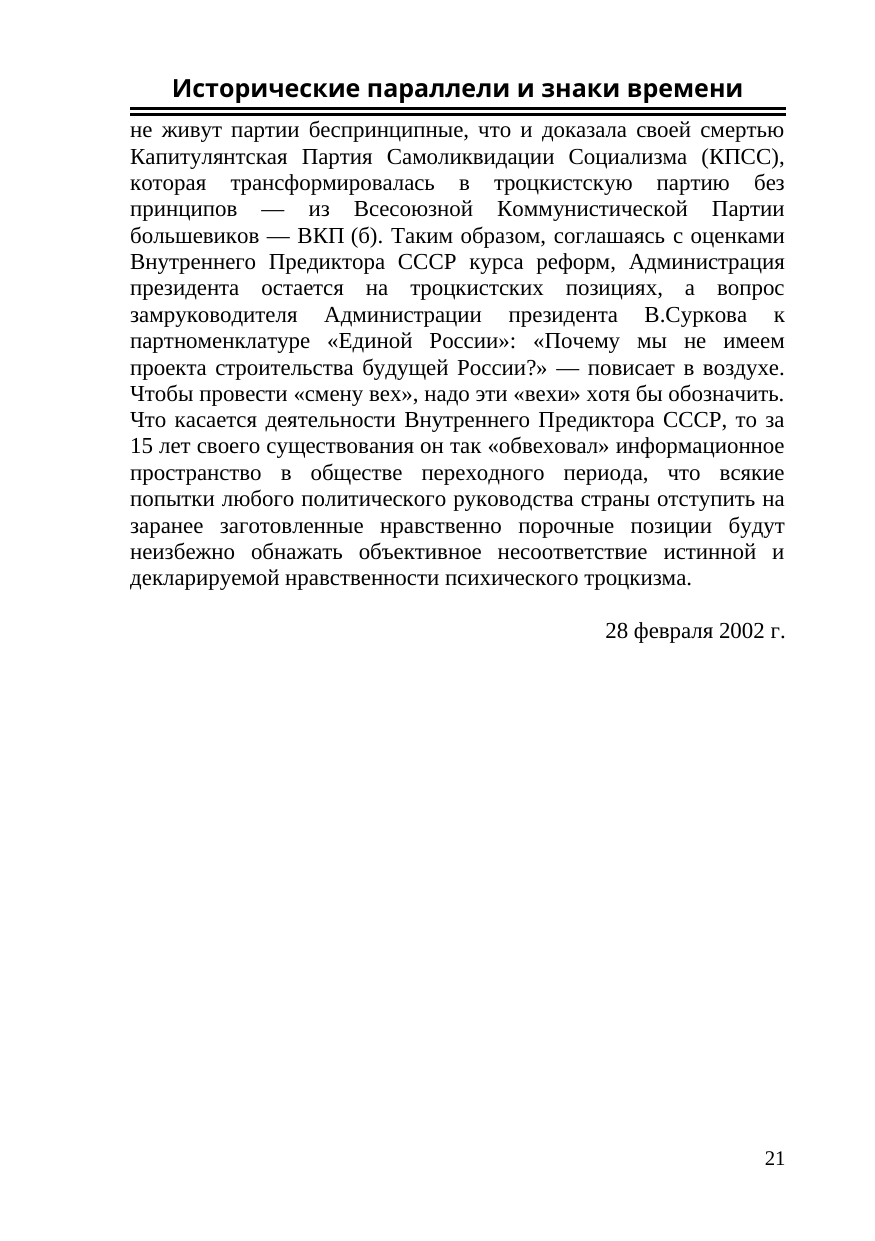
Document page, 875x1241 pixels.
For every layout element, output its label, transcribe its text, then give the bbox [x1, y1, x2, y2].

text не живут партии беспринципные, что и доказала своей смертью Капитулянтская Партия Самоликвидации Социализма (КПСС), которая трансформировалась в троцкистскую партию без принципов — из Всесоюзной Коммунистической Партии большевиков — ВКП (б). Таким образом, соглашаясь с оценками Внутреннего Предиктора СССР курса реформ, Администрация президента остается на троцкистских позициях, а вопрос замруководителя Администрации президента В.Суркова к партноменклатуре «Единой России»: «Почему мы не имеем проекта строительства будущей России?» — повисает в воздухе. Чтобы провести «смену вех», надо эти «вехи» хотя бы обозначить. Что касается деятельности Внутреннего Предиктора СССР, то за 15 лет своего существования он так «обвеховал» информационное пространство в обществе переходного периода, что всякие попытки любого политического руководства страны отступить на заранее заготовленные нравственно порочные позиции будут неизбежно обнажать объективное несоответствие истинной и декларируемой нравственности психического троцкизма. [130, 116, 786, 591]
text 28 февраля 2002 г. [130, 617, 786, 643]
